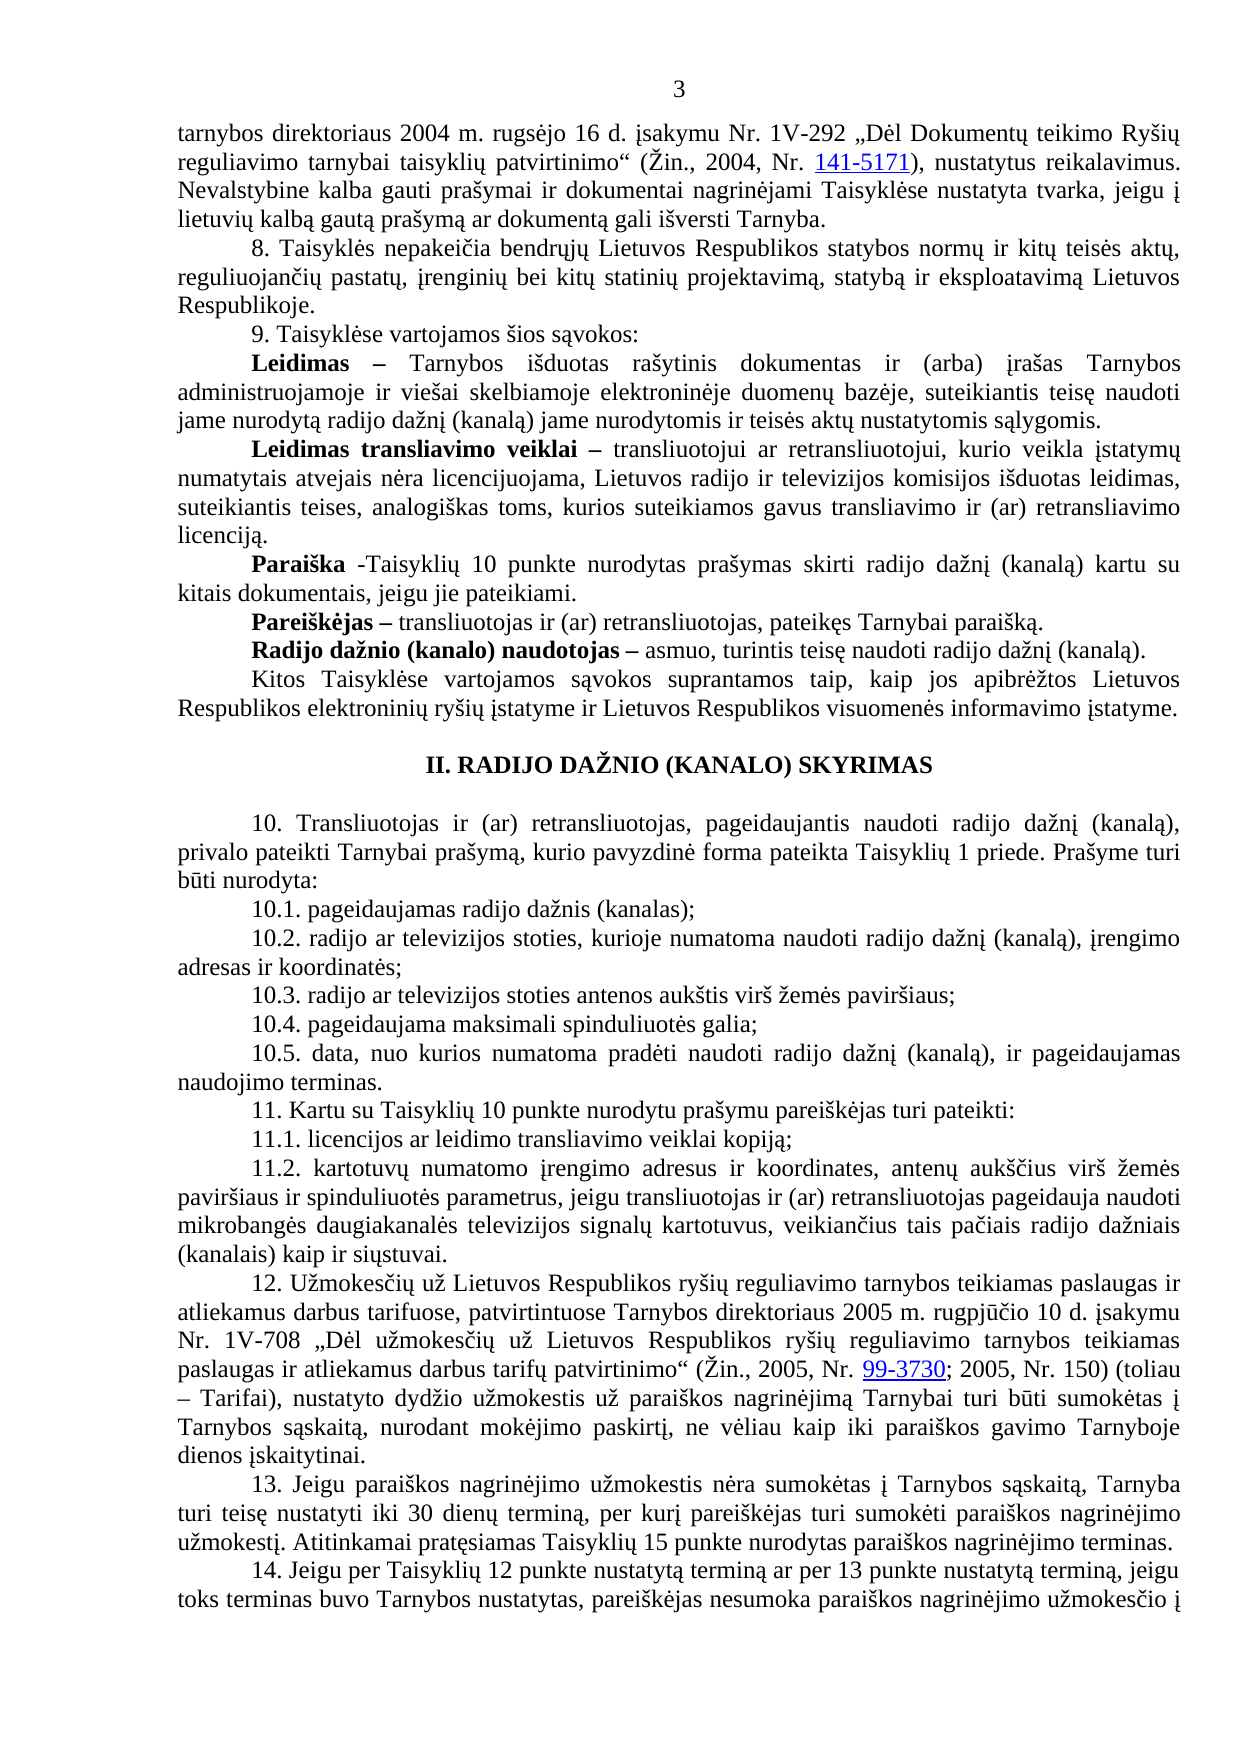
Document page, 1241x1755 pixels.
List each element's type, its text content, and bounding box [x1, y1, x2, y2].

text 10.2. radijo ar televizijos stoties, kurioje numatoma naudoti radijo dažnį (kanalą), įrengimo adresas ir koordinatės; [177, 923, 1181, 981]
text 14. Jeigu per Taisyklių 12 punkte nustatytą terminą ar per 13 punkte nustatytą terminą, jeigu toks terminas buvo Tarnybos nustatytas, pareiškėjas nesumoka paraiškos nagrinėjimo užmokesčio į [177, 1556, 1181, 1613]
text 8. Taisyklės nepakeičia bendrųjų Lietuvos Respublikos statybos normų ir kitų teisės aktų, reguliuojančių pastatų, įrenginių bei kitų statinių projektavimą, statybą ir eksploatavimą Lietuvos Respublikoje. [177, 233, 1181, 319]
text 11.1. licencijos ar leidimo transliavimo veiklai kopiją; [177, 1124, 1181, 1153]
text Leidimas transliavimo veiklai – transliuotojui ar retransliuotojui, kurio veikla įstatymų numatytais atvejais nėra licencijuojama, Lietuvos radijo ir televizijos komisijos išduotas leidimas, suteikiantis teises, analogiškas toms, kurios suteikiamos gavus transliavimo ir (ar) retransliavimo licenciją. [177, 434, 1181, 549]
text Kitos Taisyklėse vartojamos sąvokos suprantamos taip, kaip jos apibrėžtos Lietuvos Respublikos elektroninių ryšių įstatyme ir Lietuvos Respublikos visuomenės informavimo įstatyme. [177, 664, 1181, 722]
text 11.2. kartotuvų numatomo įrengimo adresus ir koordinates, antenų aukščius virš žemės paviršiaus ir spinduliuotės parametrus, jeigu transliuotojas ir (ar) retransliuotojas pageidauja naudoti mikrobangės daugiakanalės televizijos signalų kartotuvus, veikiančius tais pačiais radijo dažniais (kanalais) kaip ir siųstuvai. [177, 1153, 1181, 1268]
text 9. Taisyklėse vartojamos šios sąvokos: [177, 319, 1181, 348]
text II. RADIJO DAŽNIO (KANALO) SKYRIMAS [177, 751, 1181, 779]
text Radijo dažnio (kanalo) naudotojas – asmuo, turintis teisę naudoti radijo dažnį (kanalą). [177, 636, 1181, 664]
text Leidimas – Tarnybos išduotas rašytinis dokumentas ir (arba) įrašas Tarnybos administruojamoje ir viešai skelbiamoje elektroninėje duomenų bazėje, suteikiantis teisę naudoti jame nurodytą radijo dažnį (kanalą) jame nurodytomis ir teisės aktų nustatytomis sąlygomis. [177, 348, 1181, 434]
text 13. Jeigu paraiškos nagrinėjimo užmokestis nėra sumokėtas į Tarnybos sąskaitą, Tarnyba turi teisę nustatyti iki 30 dienų terminą, per kurį pareiškėjas turi sumokėti paraiškos nagrinėjimo užmokestį. Atitinkamai pratęsiamas Taisyklių 15 punkte nurodytas paraiškos nagrinėjimo terminas. [177, 1469, 1181, 1556]
text 11. Kartu su Taisyklių 10 punkte nurodytu prašymu pareiškėjas turi pateikti: [177, 1096, 1181, 1124]
text 10. Transliuotojas ir (ar) retransliuotojas, pageidaujantis naudoti radijo dažnį (kanalą), privalo pateikti Tarnybai prašymą, kurio pavyzdinė forma pateikta Taisyklių 1 priede. Prašyme turi būti nurodyta: [177, 808, 1181, 894]
text 10.3. radijo ar televizijos stoties antenos aukštis virš žemės paviršiaus; [177, 981, 1181, 1009]
text 12. Užmokesčių už Lietuvos Respublikos ryšių reguliavimo tarnybos teikiamas paslaugas ir atliekamus darbus tarifuose, patvirtintuose Tarnybos direktoriaus 2005 m. rugpjūčio 10 d. įsakymu Nr. 1V-708 „Dėl užmokesčių už Lietuvos Respublikos ryšių reguliavimo tarnybos teikiamas paslaugas ir atliekamus darbus tarifų patvirtinimo“ (Žin., 2005, Nr. 99-3730; 2005, Nr. 150) (toliau – Tarifai), nustatyto dydžio užmokestis už paraiškos nagrinėjimą Tarnybai turi būti sumokėtas į Tarnybos sąskaitą, nurodant mokėjimo paskirtį, ne vėliau kaip iki paraiškos gavimo Tarnyboje dienos įskaitytinai. [177, 1268, 1181, 1469]
text Paraiška -Taisyklių 10 punkte nurodytas prašymas skirti radijo dažnį (kanalą) kartu su kitais dokumentais, jeigu jie pateikiami. [177, 549, 1181, 607]
text Pareiškėjas – transliuotojas ir (ar) retransliuotojas, pateikęs Tarnybai paraišką. [177, 607, 1181, 636]
text 10.1. pageidaujamas radijo dažnis (kanalas); [177, 894, 1181, 923]
text tarnybos direktoriaus 2004 m. rugsėjo 16 d. įsakymu Nr. 1V-292 „Dėl Dokumentų teikimo Ryšių reguliavimo tarnybai taisyklių patvirtinimo“ (Žin., 2004, Nr. 141-5171), nustatytus reikalavimus. Nevalstybine kalba gauti prašymai ir dokumentai nagrinėjami Taisyklėse nustatyta tvarka, jeigu į lietuvių kalbą gautą prašymą ar dokumentą gali išversti Tarnyba. [177, 118, 1181, 233]
text 10.4. pageidaujama maksimali spinduliuotės galia; [177, 1009, 1181, 1038]
text 10.5. data, nuo kurios numatoma pradėti naudoti radijo dažnį (kanalą), ir pageidaujamas naudojimo terminas. [177, 1038, 1181, 1096]
